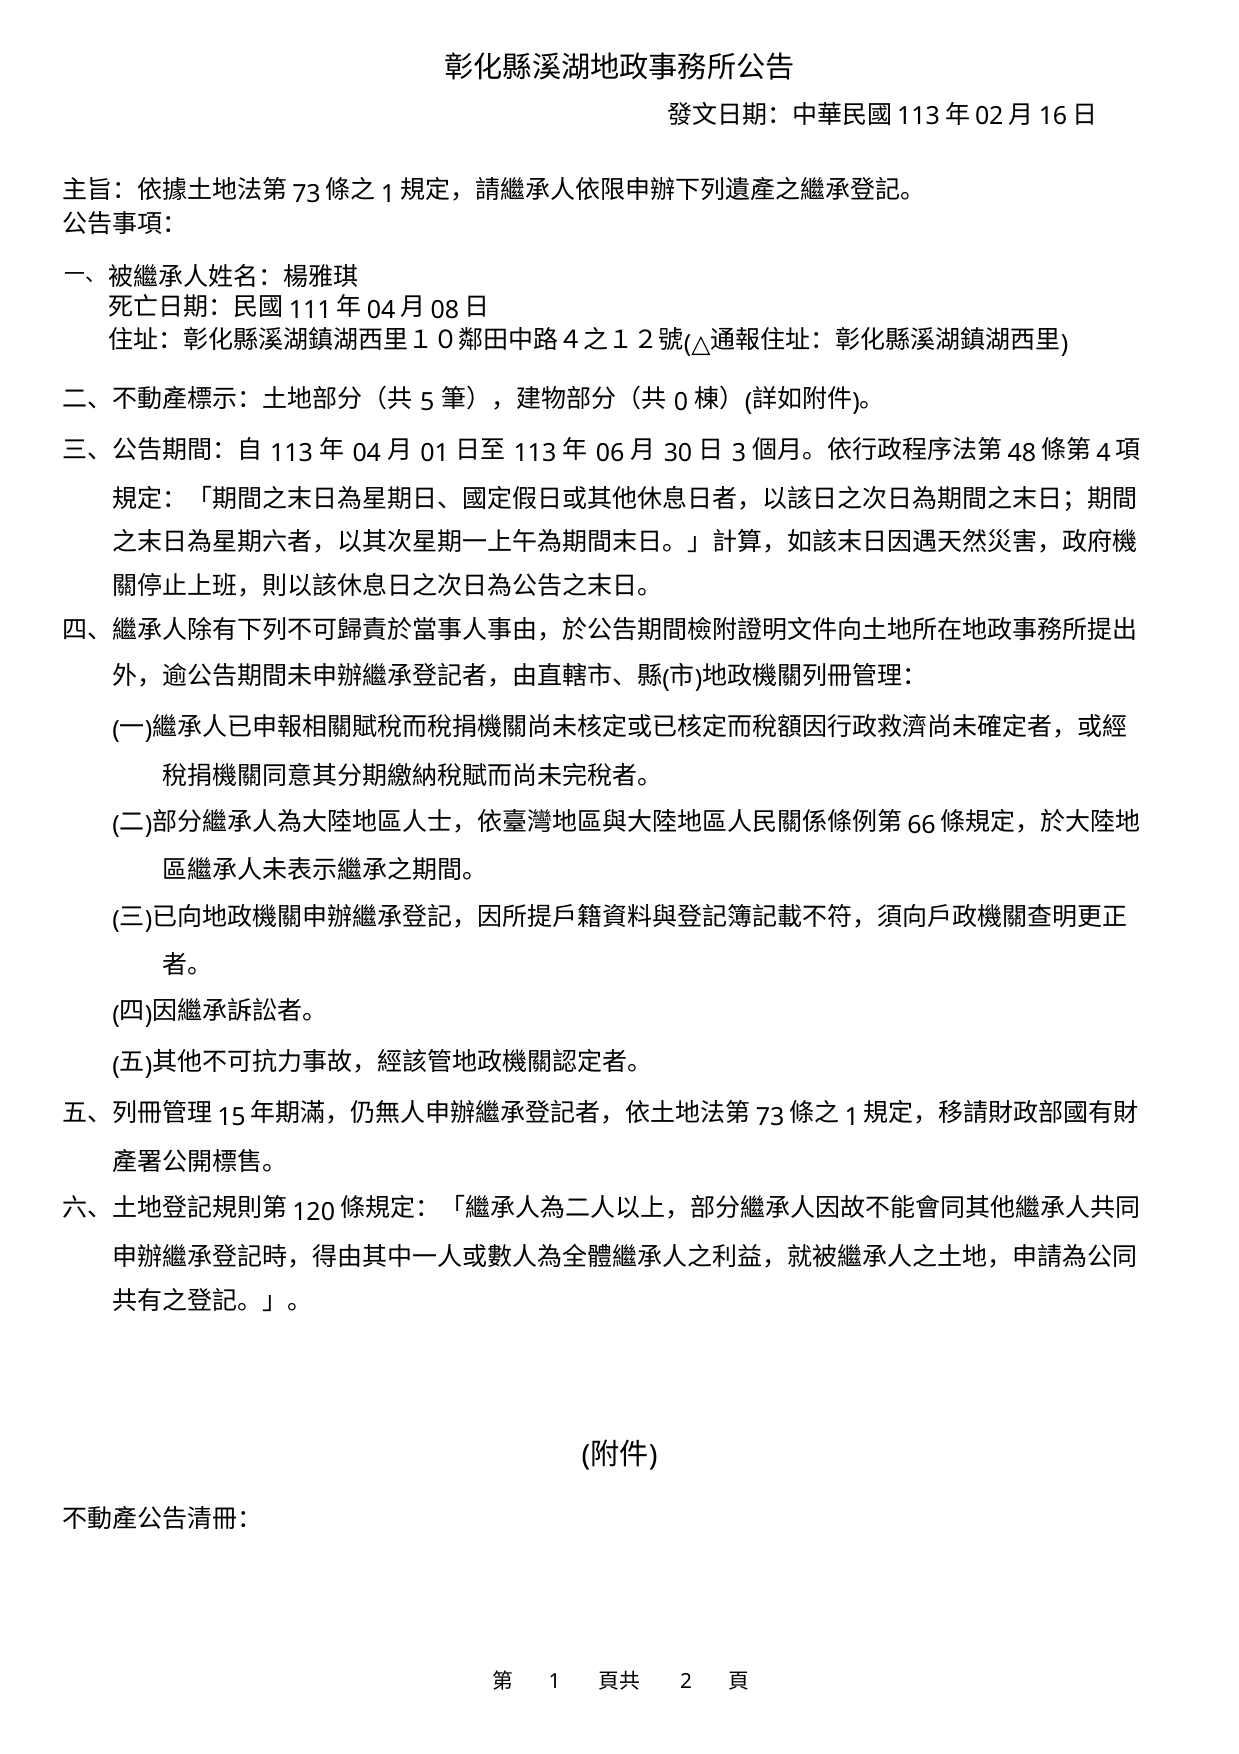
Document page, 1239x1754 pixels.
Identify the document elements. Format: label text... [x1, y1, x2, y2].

table_cell [1177, 1424, 1239, 1485]
table_cell [109, 1383, 482, 1423]
table_cell [62, 1383, 109, 1423]
table_cell [585, 1383, 653, 1423]
table_header [0, 0, 62, 41]
table_header [718, 0, 759, 41]
table_cell [483, 1557, 523, 1661]
table_header [667, 0, 718, 41]
table_cell [1177, 314, 1239, 384]
table_header [653, 0, 667, 41]
table_cell [653, 95, 667, 135]
table_cell 第 [483, 1661, 523, 1701]
table_cell 一、 [62, 263, 109, 313]
table_cell 1 [523, 1661, 585, 1701]
table_cell [0, 263, 62, 313]
table_header [759, 0, 1177, 41]
table_cell [109, 1557, 482, 1661]
table_cell [1177, 135, 1239, 176]
table_cell [585, 135, 653, 176]
table_cell [1177, 1383, 1239, 1423]
table_header [1177, 0, 1239, 41]
table_cell 2 [653, 1661, 718, 1701]
table_header [585, 0, 653, 41]
table_cell 彰化縣溪湖地政事務所公告 [62, 41, 1177, 94]
table_cell [667, 1557, 718, 1661]
table_header [483, 0, 523, 41]
table_cell [0, 1557, 62, 1661]
table_cell 被繼承人姓名：楊雅琪 死亡日期：民國111年04月08日 住址：彰化縣溪湖鎮湖西里１０鄰田中路４之１２號(△通報住址：彰化縣溪湖鎮湖西里) [109, 263, 1177, 384]
table_cell [483, 1383, 523, 1423]
table_cell [1177, 1557, 1239, 1661]
table_cell 頁 [718, 1661, 759, 1701]
table_cell 發文日期：中華民國113年02月16日 [667, 95, 1177, 135]
table_cell [0, 95, 62, 135]
table_cell [1177, 1661, 1239, 1701]
table_cell [667, 135, 718, 176]
table_cell [718, 1557, 759, 1661]
table_cell [109, 95, 482, 135]
table_cell [0, 1383, 62, 1423]
table_cell [653, 1557, 667, 1661]
table_cell [523, 1383, 585, 1423]
table_cell [523, 1557, 585, 1661]
table_cell [0, 1424, 62, 1485]
table_cell [0, 176, 62, 246]
table_cell [0, 314, 62, 384]
table_cell [653, 1383, 667, 1423]
table_cell [759, 1557, 1177, 1661]
table_header [62, 0, 109, 41]
table_cell [0, 246, 62, 262]
table_cell [62, 135, 109, 176]
table_cell [1177, 263, 1239, 313]
table_cell [109, 1661, 482, 1701]
table_cell 主旨：依據土地法第73條之1規定，請繼承人依限申辦下列遺產之繼承登記。 公告事項： [62, 176, 1177, 262]
table_cell [0, 135, 62, 176]
table_cell 不動產公告清冊： [62, 1485, 1177, 1557]
table_cell [523, 135, 585, 176]
table_cell [1177, 1485, 1239, 1557]
table_cell 頁共 [585, 1661, 653, 1701]
table_cell [523, 95, 585, 135]
table_cell 二、不動產標示：土地部分（共 5 筆），建物部分（共 0 棟）(詳如附件)。 三、公告期間：自 113 年 04 月 01 日至 113 年 06 月 30 日 3 個月。依行政程序法第48條第4項 規定：「期間之末日為星期日、國定假日或其他休息日者，以該日之次日為期間之末日；期間 之末日為星期六者，以其次星期一上午為期間末日。」計算，如該末日因遇天然災害，政府機 關停止上班，則以該休息日之次日為公告之末日。 四、繼承人除有下列不可歸責於當事人事由，於公告期間檢附證明文件向土地所在地政事務所提出 外，逾公告期間未申辦繼承登記者，由直轄市、縣(市)地政機關列冊管理： (一)繼承人已申報相關賦稅而稅捐機關尚未核定或已核定而稅額因行政救濟尚未確定者，或經 稅捐機關同意其分期繳納稅賦而尚未完稅者。 (二)部分繼承人為大陸地區人士，依臺灣地區與大陸地區人民關係條例第66條規定，於大陸地 區繼承人未表示繼承之期間。 (三)已向地政機關申辦繼承登記，因所提戶籍資料與登記簿記載不符，須向戶政機關查明更正 者。 (四)因繼承訴訟者。 (五)其他不可抗力事故，經該管地政機關認定者。 五、列冊管理15年期滿，仍無人申辦繼承登記者，依土地法第73條之1規定，移請財政部國有財 產署公開標售。 六、土地登記規則第120條規定：「繼承人為二人以上，部分繼承人因故不能會同其他繼承人共同 申辦繼承登記時，得由其中一人或數人為全體繼承人之利益，就被繼承人之土地，申請為公同 共有之登記。」。 [62, 384, 1177, 1383]
table_cell [718, 135, 759, 176]
table_header [523, 0, 585, 41]
table_header [109, 0, 482, 41]
table_cell [1177, 95, 1239, 135]
table_cell [0, 1485, 62, 1557]
table_cell [109, 135, 482, 176]
table_cell [62, 1557, 109, 1661]
table_cell [718, 1383, 759, 1423]
table_cell [759, 1661, 1177, 1701]
table_cell [483, 95, 523, 135]
table_cell [759, 135, 1177, 176]
table_cell [1177, 384, 1239, 1383]
table_cell [62, 1661, 109, 1701]
table_cell [653, 135, 667, 176]
table_cell [0, 384, 62, 1383]
table_cell [585, 95, 653, 135]
table_cell (附件) [62, 1424, 1177, 1485]
table_cell [759, 1383, 1177, 1423]
table_cell [0, 1661, 62, 1701]
table_cell [0, 41, 62, 94]
table_cell [1177, 41, 1239, 94]
table_cell [483, 135, 523, 176]
table_cell [62, 95, 109, 135]
table_cell [62, 314, 109, 384]
table_cell [585, 1557, 653, 1661]
table_cell [1177, 176, 1239, 246]
table_cell [1177, 246, 1239, 262]
table_cell [667, 1383, 718, 1423]
